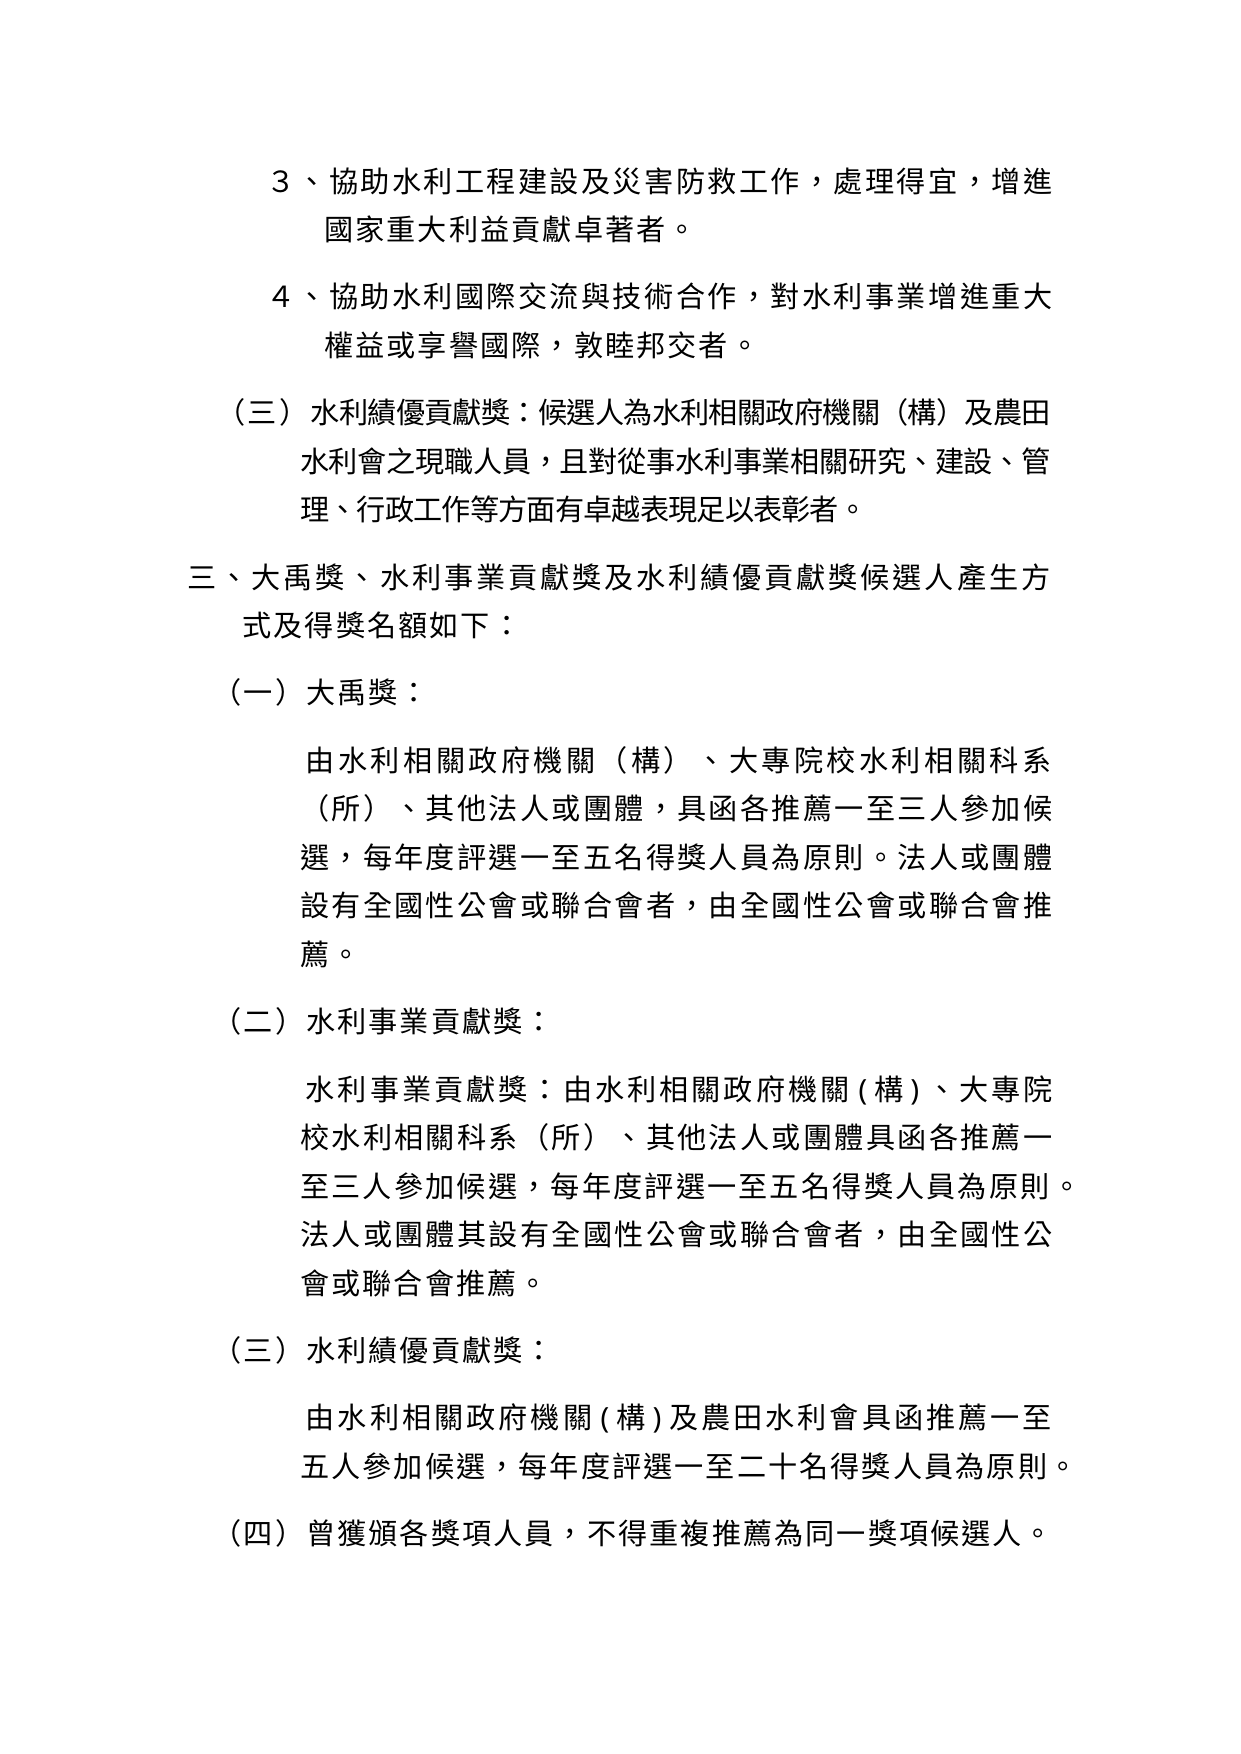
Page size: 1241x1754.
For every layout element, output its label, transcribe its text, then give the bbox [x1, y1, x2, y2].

text （一）大禹獎： [212, 670, 1053, 712]
text ４、協助水利國際交流與技術合作，對水利事業增進重大權益或享譽國際，敦睦邦交者。 [266, 274, 1053, 365]
text （三）水利績優貢獻獎：候選人為水利相關政府機關（構）及農田水利會之現職人員，且對從事水利事業相關研究、建設、管理、行政工作等方面有卓越表現足以表彰者。 [216, 390, 1053, 529]
text 由水利相關政府機關（構）、大專院校水利相關科系（所）、其他法人或團體，具函各推薦一至三人參加候選，每年度評選一至五名得獎人員為原則。法人或團體設有全國性公會或聯合會者，由全國性公會或聯合會推薦。 [300, 737, 1053, 974]
text （四）曾獲頒各獎項人員，不得重複推薦為同一獎項候選人。 [212, 1511, 1053, 1553]
text 水利事業貢獻獎：由水利相關政府機關(構)、大專院校水利相關科系（所）、其他法人或團體具函各推薦一至三人參加候選，每年度評選一至五名得獎人員為原則。法人或團體其設有全國性公會或聯合會者，由全國性公會或聯合會推薦。 [300, 1066, 1053, 1303]
text 由水利相關政府機關(構)及農田水利會具函推薦一至五人參加候選，每年度評選一至二十名得獎人員為原則。 [300, 1395, 1053, 1486]
text 三、大禹獎、水利事業貢獻獎及水利績優貢獻獎候選人產生方式及得獎名額如下： [187, 554, 1053, 645]
text ３、協助水利工程建設及災害防救工作，處理得宜，增進國家重大利益貢獻卓著者。 [266, 158, 1053, 249]
text （二）水利事業貢獻獎： [212, 999, 1053, 1041]
text （三）水利績優貢獻獎： [212, 1328, 1053, 1370]
